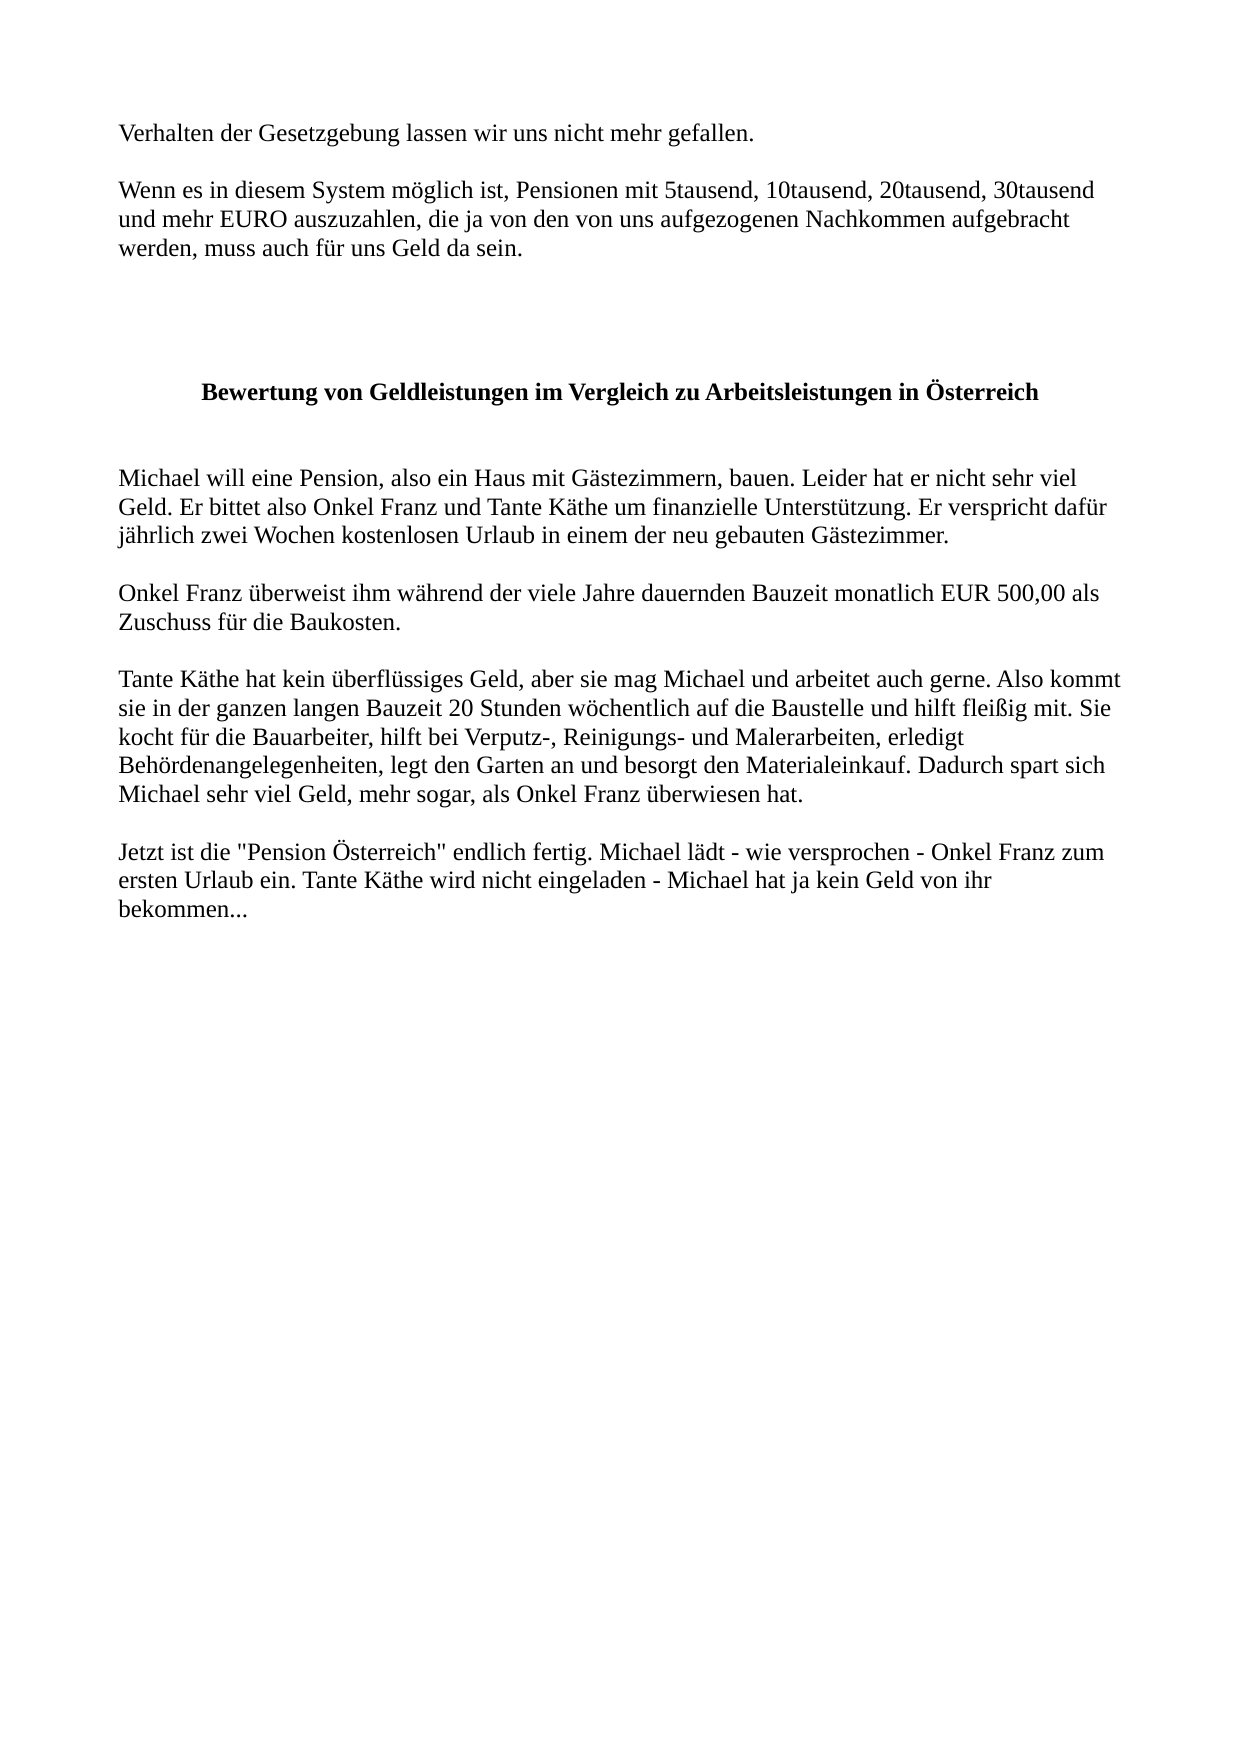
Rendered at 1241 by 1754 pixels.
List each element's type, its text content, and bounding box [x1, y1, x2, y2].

text Verhalten der Gesetzgebung lassen wir uns nicht mehr gefallen. [118, 118, 1122, 147]
text Jetzt ist die "Pension Österreich" endlich fertig. Michael lädt - wie versprochen - Onkel Franz zum ersten Urlaub ein. Tante Käthe wird nicht eingeladen - Michael hat ja kein Geld von ihr bekommen... [118, 837, 1122, 923]
text Onkel Franz überweist ihm während der viele Jahre dauernden Bauzeit monatlich EUR 500,00 als Zuschuss für die Baukosten. [118, 578, 1122, 636]
text Bewertung von Geldleistungen im Vergleich zu Arbeitsleistungen in Österreich [118, 377, 1122, 406]
text Tante Käthe hat kein überflüssiges Geld, aber sie mag Michael und arbeitet auch gerne. Also kommt sie in der ganzen langen Bauzeit 20 Stunden wöchentlich auf die Baustelle und hilft fleißig mit. Sie kocht für die Bauarbeiter, hilft bei Verputz-, Reinigungs- und Malerarbeiten, erledigt Behördenangelegenheiten, legt den Garten an und besorgt den Materialeinkauf. Dadurch spart sich Michael sehr viel Geld, mehr sogar, als Onkel Franz überwiesen hat. [118, 664, 1122, 808]
text Wenn es in diesem System möglich ist, Pensionen mit 5tausend, 10tausend, 20tausend, 30tausend und mehr EURO auszuzahlen, die ja von den von uns aufgezogenen Nachkommen aufgebracht werden, muss auch für uns Geld da sein. [118, 176, 1122, 262]
text Michael will eine Pension, also ein Haus mit Gästezimmern, bauen. Leider hat er nicht sehr viel Geld. Er bittet also Onkel Franz und Tante Käthe um finanzielle Unterstützung. Er verspricht dafür jährlich zwei Wochen kostenlosen Urlaub in einem der neu gebauten Gästezimmer. [118, 463, 1122, 549]
